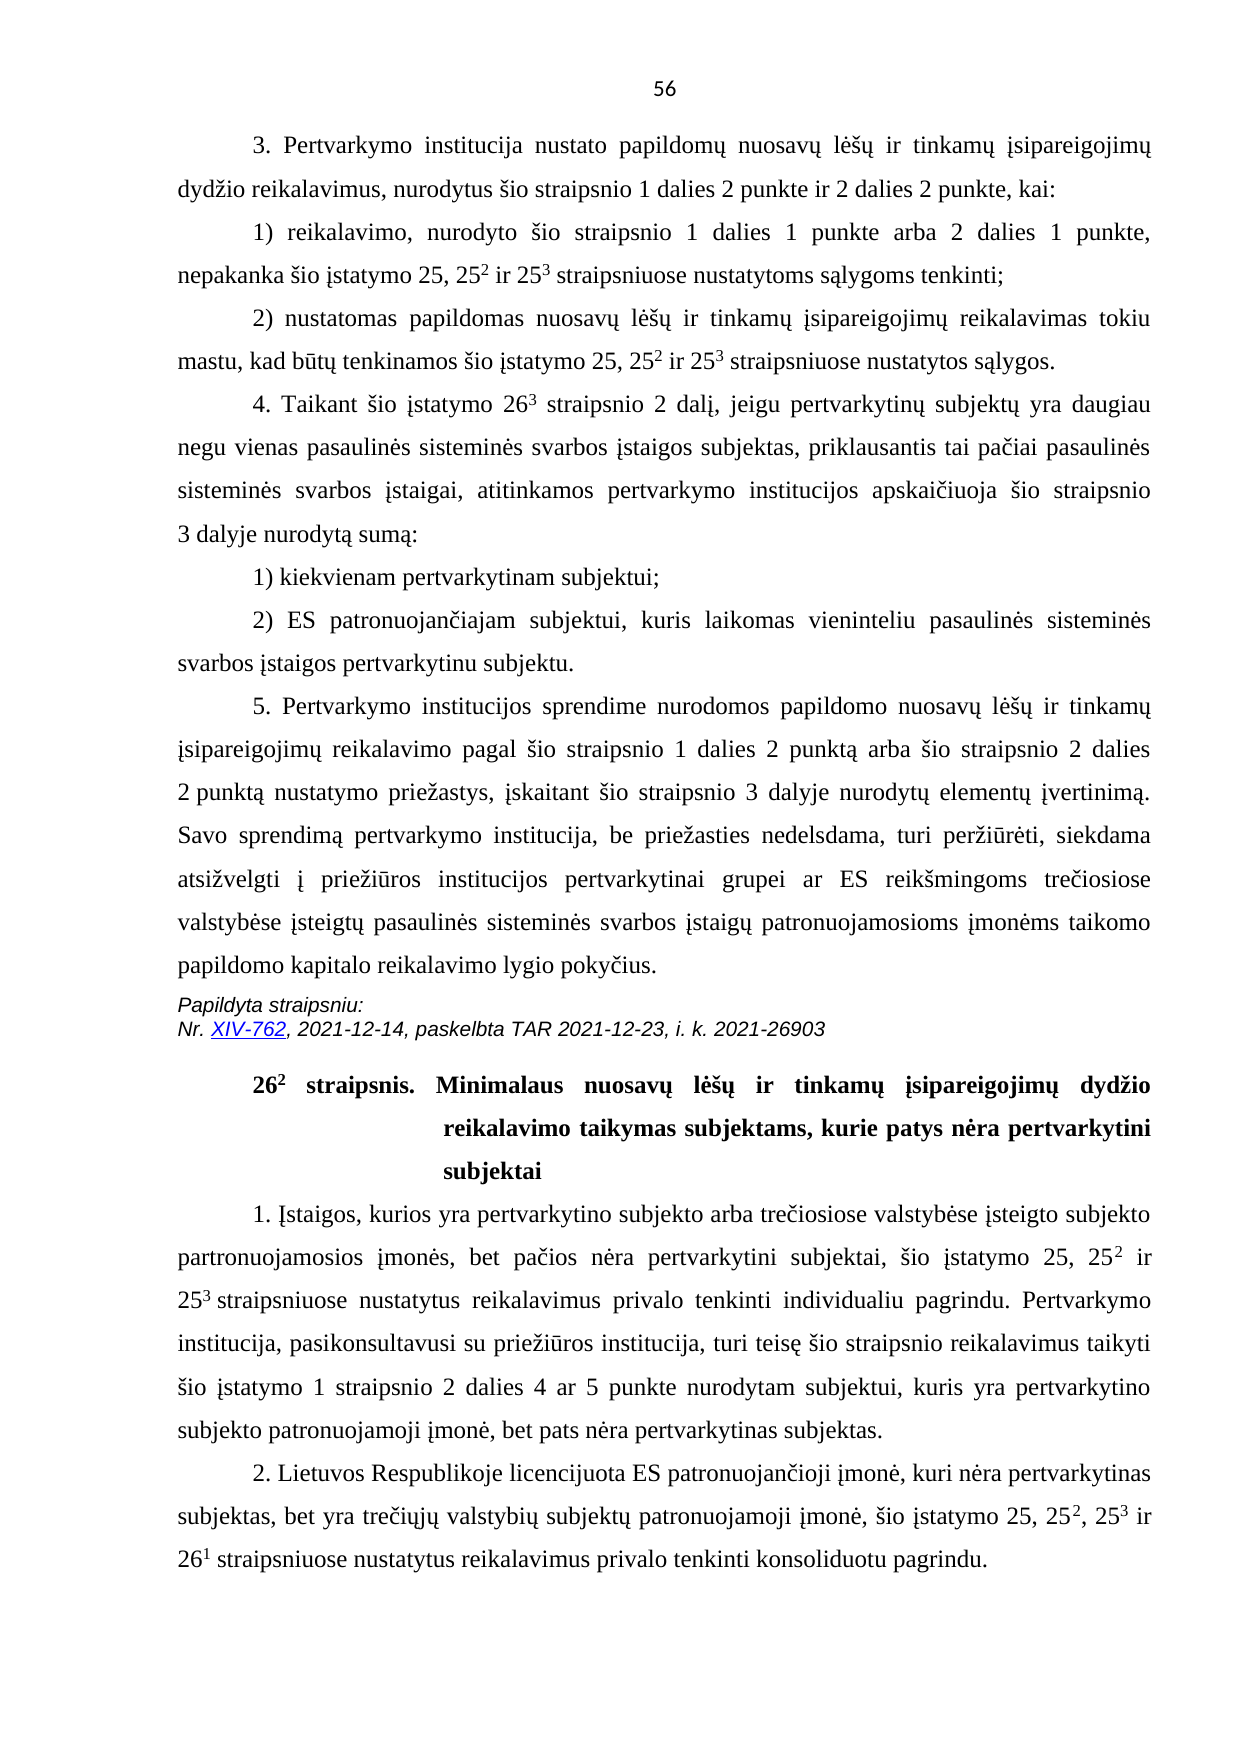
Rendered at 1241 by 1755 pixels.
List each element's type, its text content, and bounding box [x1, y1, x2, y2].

text Papildyta straipsniu: [177, 993, 1152, 1017]
text 1) reikalavimo, nurodyto šio straipsnio 1 dalies 1 punkte arba 2 dalies 1 punkte, nepakanka šio įstatymo 25, 252 ir 253 straipsniuose nustatytoms sąlygoms tenkinti; [177, 217, 1152, 289]
text 262 straipsnis. Minimalaus nuosavų lėšų ir tinkamų įsipareigojimų dydžio reikalavimo taikymas subjektams, kurie patys nėra pertvarkytini subjektai [252, 1070, 1152, 1185]
text 2) nustatomas papildomas nuosavų lėšų ir tinkamų įsipareigojimų reikalavimas tokiu mastu, kad būtų tenkinamos šio įstatymo 25, 252 ir 253 straipsniuose nustatytos sąlygos. [177, 303, 1152, 375]
text 4. Taikant šio įstatymo 263 straipsnio 2 dalį, jeigu pertvarkytinų subjektų yra daugiau negu vienas pasaulinės sisteminės svarbos įstaigos subjektas, priklausantis tai pačiai pasaulinės sisteminės svarbos įstaigai, atitinkamos pertvarkymo institucijos apskaičiuoja šio straipsnio 3 dalyje nurodytą sumą: [177, 389, 1152, 547]
text 2) ES patronuojančiajam subjektui, kuris laikomas vieninteliu pasaulinės sisteminės svarbos įstaigos pertvarkytinu subjektu. [177, 605, 1152, 677]
text 1) kiekvienam pertvarkytinam subjektui; [177, 562, 1152, 591]
text 3. Pertvarkymo institucija nustato papildomų nuosavų lėšų ir tinkamų įsipareigojimų dydžio reikalavimus, nurodytus šio straipsnio 1 dalies 2 punkte ir 2 dalies 2 punkte, kai: [177, 131, 1152, 202]
text 2. Lietuvos Respublikoje licencijuota ES patronuojančioji įmonė, kuri nėra pertvarkytinas subjektas, bet yra trečiųjų valstybių subjektų patronuojamoji įmonė, šio įstatymo 25, 252, 253 ir 261 straipsniuose nustatytus reikalavimus privalo tenkinti konsoliduotu pagrindu. [177, 1458, 1152, 1573]
text 1. Įstaigos, kurios yra pertvarkytino subjekto arba trečiosiose valstybėse įsteigto subjekto partronuojamosios įmonės, bet pačios nėra pertvarkytini subjektai, šio įstatymo 25, 252 ir 253 straipsniuose nustatytus reikalavimus privalo tenkinti individualiu pagrindu. Pertvarkymo institucija, pasikonsultavusi su priežiūros institucija, turi teisę šio straipsnio reikalavimus taikyti šio įstatymo 1 straipsnio 2 dalies 4 ar 5 punkte nurodytam subjektui, kuris yra pertvarkytino subjekto patronuojamoji įmonė, bet pats nėra pertvarkytinas subjektas. [177, 1199, 1152, 1443]
text 5. Pertvarkymo institucijos sprendime nurodomos papildomo nuosavų lėšų ir tinkamų įsipareigojimų reikalavimo pagal šio straipsnio 1 dalies 2 punktą arba šio straipsnio 2 dalies 2 punktą nustatymo priežastys, įskaitant šio straipsnio 3 dalyje nurodytų elementų įvertinimą. Savo sprendimą pertvarkymo institucija, be priežasties nedelsdama, turi peržiūrėti, siekdama atsižvelgti į priežiūros institucijos pertvarkytinai grupei ar ES reikšmingoms trečiosiose valstybėse įsteigtų pasaulinės sisteminės svarbos įstaigų patronuojamosioms įmonėms taikomo papildomo kapitalo reikalavimo lygio pokyčius. [177, 691, 1152, 979]
text Nr. XIV-762, 2021-12-14, paskelbta TAR 2021-12-23, i. k. 2021-26903 [177, 1017, 1152, 1041]
